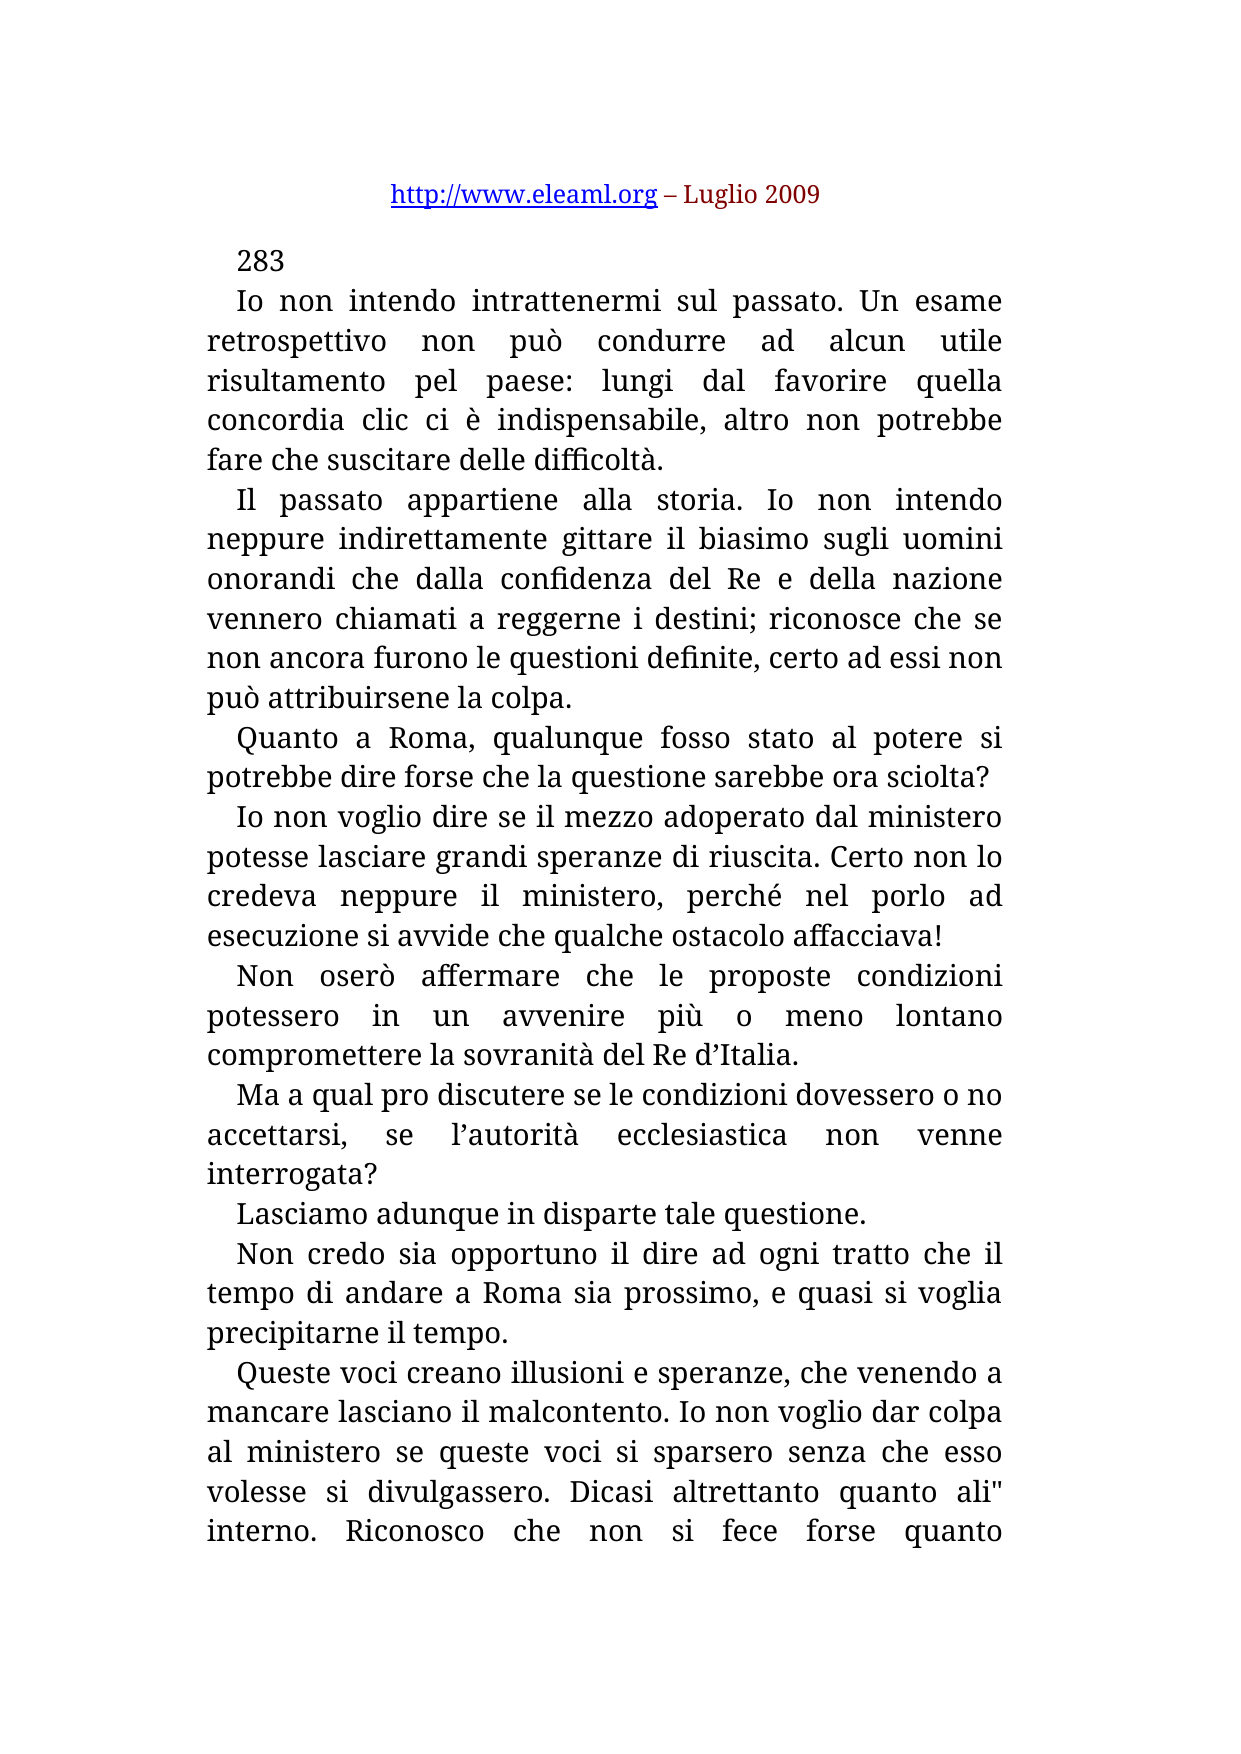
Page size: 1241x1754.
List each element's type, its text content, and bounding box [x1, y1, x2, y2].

text Queste voci creano illusioni e speranze, che venendo a mancare lasciano il malcontento. Io non voglio dar colpa al ministero se queste voci si sparsero senza che esso volesse si divulgassero. Dicasi altrettanto quanto ali" interno. Riconosco che non si fece forse quanto [207, 1352, 1004, 1550]
text 283 [207, 241, 1004, 280]
text Non oserò affermare che le proposte condizioni potessero in un avvenire più o meno lontano compromettere la sovranità del Re d’Italia. [207, 955, 1004, 1074]
text Non credo sia opportuno il dire ad ogni tratto che il tempo di andare a Roma sia prossimo, e quasi si voglia precipitarne il tempo. [207, 1233, 1004, 1352]
text Ma a qual pro discutere se le condizioni dovessero o no accettarsi, se l’autorità ecclesiastica non venne interrogata? [207, 1074, 1004, 1193]
text Io non intendo intrattenermi sul passato. Un esame retrospettivo non può condurre ad alcun utile risultamento pel paese: lungi dal favorire quella concordia clic ci è indispensabile, altro non potrebbe fare che suscitare delle difficoltà. [207, 280, 1004, 479]
text Quanto a Roma, qualunque fosso stato al potere si potrebbe dire forse che la questione sarebbe ora sciolta? [207, 717, 1004, 796]
text Il passato appartiene alla storia. Io non intendo neppure indirettamente gittare il biasimo sugli uomini onorandi che dalla confidenza del Re e della nazione vennero chiamati a reggerne i destini; riconosce che se non ancora furono le questioni definite, certo ad essi non può attribuirsene la colpa. [207, 479, 1004, 717]
text Io non voglio dire se il mezzo adoperato dal ministero potesse lasciare grandi speranze di riuscita. Certo non lo credeva neppure il ministero, perché nel porlo ad esecuzione si avvide che qualche ostacolo affacciava! [207, 796, 1004, 955]
text Lasciamo adunque in disparte tale questione. [207, 1193, 1004, 1233]
